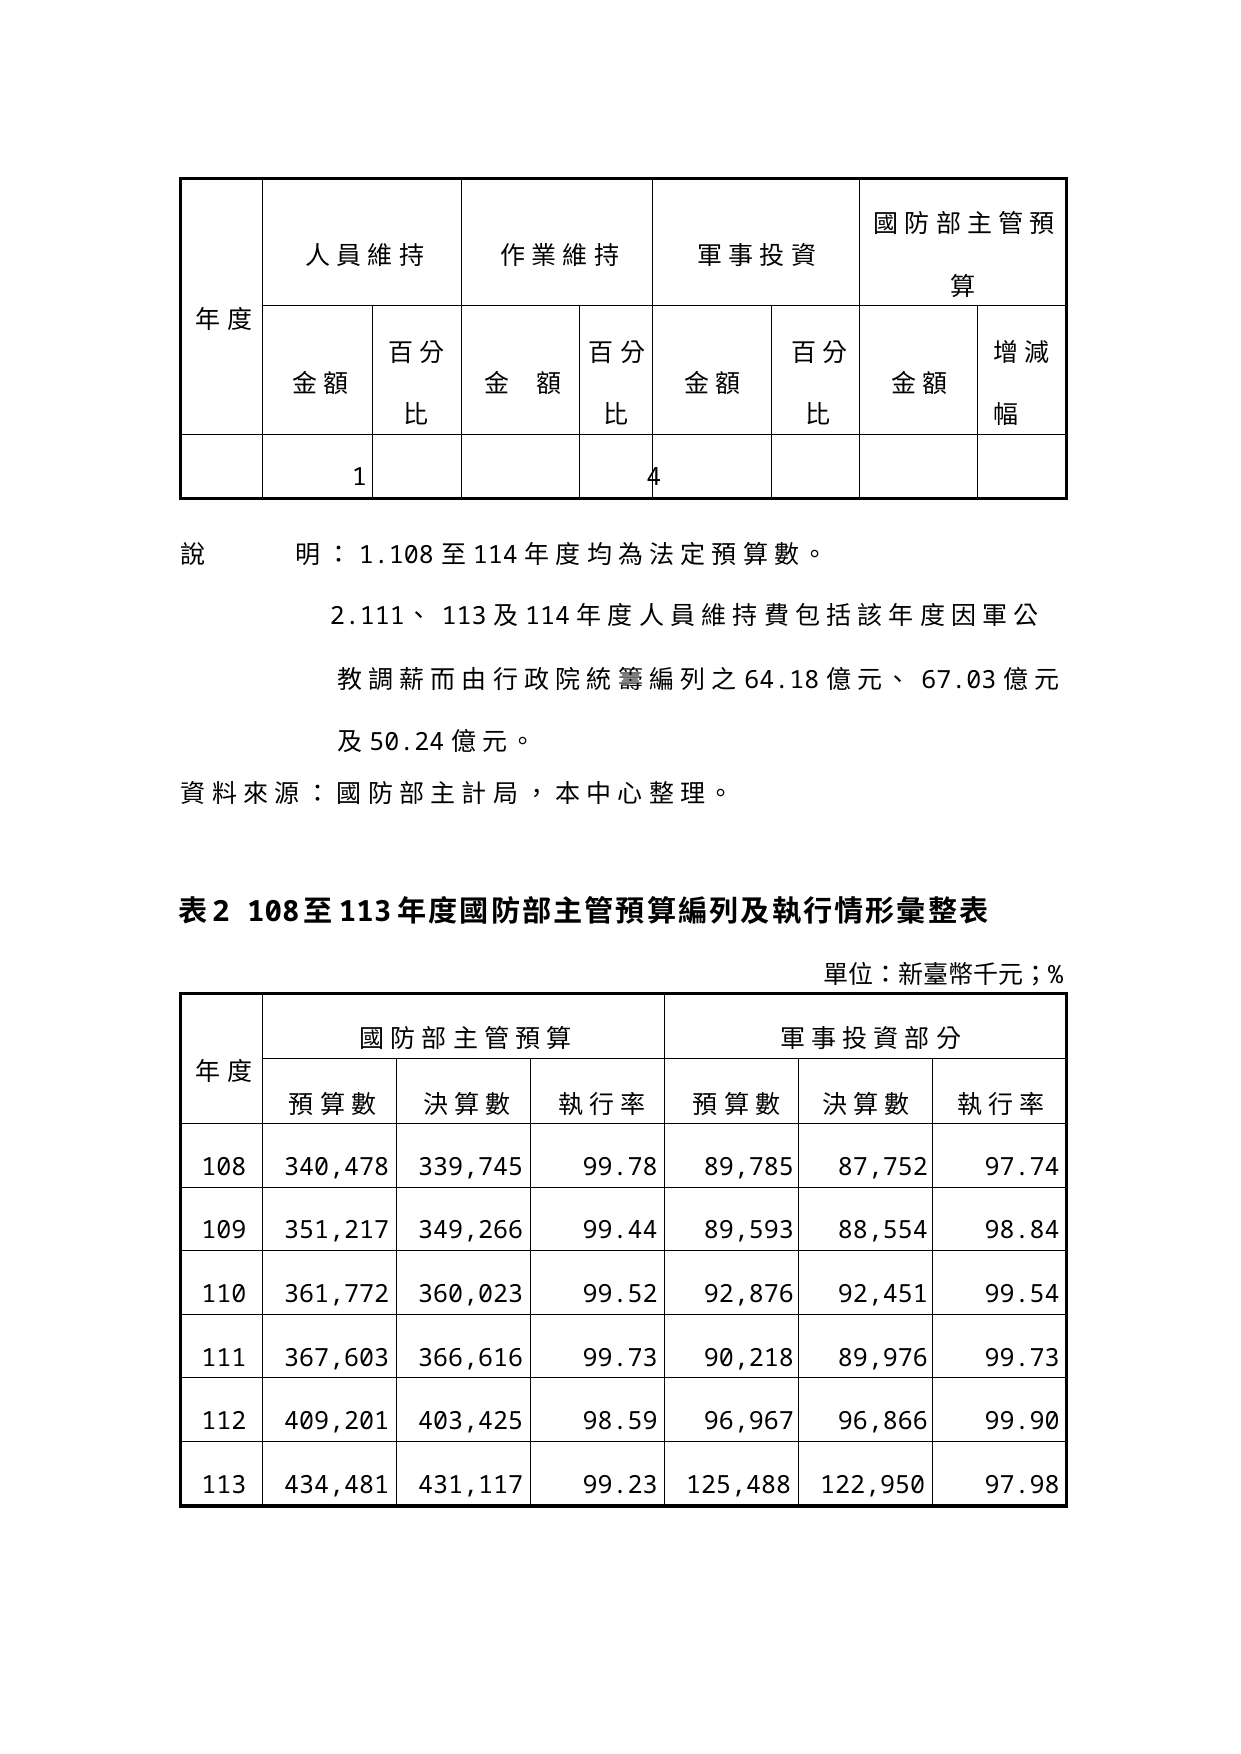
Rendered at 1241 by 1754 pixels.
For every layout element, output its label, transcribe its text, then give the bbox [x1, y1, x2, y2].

table_cell 349,266 [397, 1188, 530, 1250]
table_cell [373, 435, 461, 497]
text 2.111、113及114年度人員維持費包括該年度因軍公教調薪而由行政院統籌編列之64.18億元、67.03億元及50.24億元。 [177, 563, 1063, 750]
table_cell 執行率 [933, 1059, 1065, 1123]
table_header 國防部主管預算 [263, 995, 664, 1057]
table_header 年度 [182, 180, 262, 433]
table_cell 97.98 [933, 1442, 1065, 1504]
table_cell [182, 435, 262, 497]
table_cell 89,593 [665, 1188, 798, 1250]
text 說 明：1.108至114年度均為法定預算數。 [177, 500, 1063, 563]
table_cell 98.59 [531, 1378, 664, 1441]
table_cell 109 [182, 1188, 262, 1250]
table_cell 98.84 [933, 1188, 1065, 1250]
table_cell 88,554 [799, 1188, 932, 1250]
table_cell 431,117 [397, 1442, 530, 1504]
table_cell 預算數 [263, 1059, 396, 1123]
table_cell 96,967 [665, 1378, 798, 1441]
table_cell 金 額 [462, 306, 579, 433]
table_cell 金額 [263, 306, 372, 433]
table_cell 決算數 [799, 1059, 932, 1123]
table_header 軍事投資部分 [665, 995, 1065, 1057]
table_cell 百分比 [373, 306, 461, 433]
table_cell 339,745 [397, 1124, 530, 1187]
table_header 年度 [182, 995, 262, 1123]
table_cell 99.73 [531, 1315, 664, 1377]
table_cell 99.78 [531, 1124, 664, 1187]
table_cell 增減幅 [978, 306, 1065, 433]
text 單位：新臺幣千元；% [281, 950, 1063, 992]
table_cell 金額 [860, 306, 977, 433]
table_cell 預算數 [665, 1059, 798, 1123]
table_cell 113 [182, 1442, 262, 1504]
table_cell 89,976 [799, 1315, 932, 1377]
table_cell 31.24 [580, 435, 652, 497]
table_cell 112 [182, 1378, 262, 1441]
table_cell 403,425 [397, 1378, 530, 1441]
table_cell 122,950 [799, 1442, 932, 1504]
table_header 國防部主管預算 [860, 180, 1065, 305]
table_cell 89,785 [665, 1124, 798, 1187]
table_cell 99.52 [531, 1251, 664, 1314]
text 資料來源：國防部主計局，本中心整理。 [176, 750, 1058, 813]
table_cell 96,866 [799, 1378, 932, 1441]
table_cell 409,201 [263, 1378, 396, 1441]
table_cell 百分比 [580, 306, 652, 433]
table_cell 351,217 [263, 1188, 396, 1250]
table_cell 110 [182, 1251, 262, 1314]
table_cell 125,488 [665, 1442, 798, 1504]
table_cell 金額 [653, 306, 771, 433]
table_cell 367,603 [263, 1315, 396, 1377]
table_cell 99.23 [531, 1442, 664, 1504]
table_cell 99.90 [933, 1378, 1065, 1441]
table_cell 87,752 [799, 1124, 932, 1187]
table_cell 138,398 [653, 435, 771, 497]
table_cell 97.74 [933, 1124, 1065, 1187]
text 表2 108至113年度國防部主管預算編列及執行情形彙整表 [177, 825, 1063, 950]
table_cell 92,451 [799, 1251, 932, 1314]
table_cell [860, 435, 977, 497]
table_cell 決算數 [397, 1059, 530, 1123]
table_cell 百分比 [772, 306, 859, 433]
table_cell [462, 435, 579, 497]
table_cell 99.54 [933, 1251, 1065, 1314]
table_cell 90,218 [665, 1315, 798, 1377]
table_cell 434,481 [263, 1442, 396, 1504]
table_cell 99.73 [933, 1315, 1065, 1377]
table_header 作業維持 [462, 180, 652, 305]
table_cell [978, 435, 1065, 497]
table_cell 99.44 [531, 1188, 664, 1250]
table_cell 1 [263, 435, 372, 497]
table_cell 361,772 [263, 1251, 396, 1314]
table_cell [772, 435, 859, 497]
table_cell 92,876 [665, 1251, 798, 1314]
table_cell 340,478 [263, 1124, 396, 1187]
table_cell 366,616 [397, 1315, 530, 1377]
table_header 軍事投資 [653, 180, 859, 305]
table_cell 360,023 [397, 1251, 530, 1314]
table_cell 108 [182, 1124, 262, 1187]
table_header 人員維持 [263, 180, 461, 305]
table_cell 執行率 [531, 1059, 664, 1123]
table_cell 111 [182, 1315, 262, 1377]
